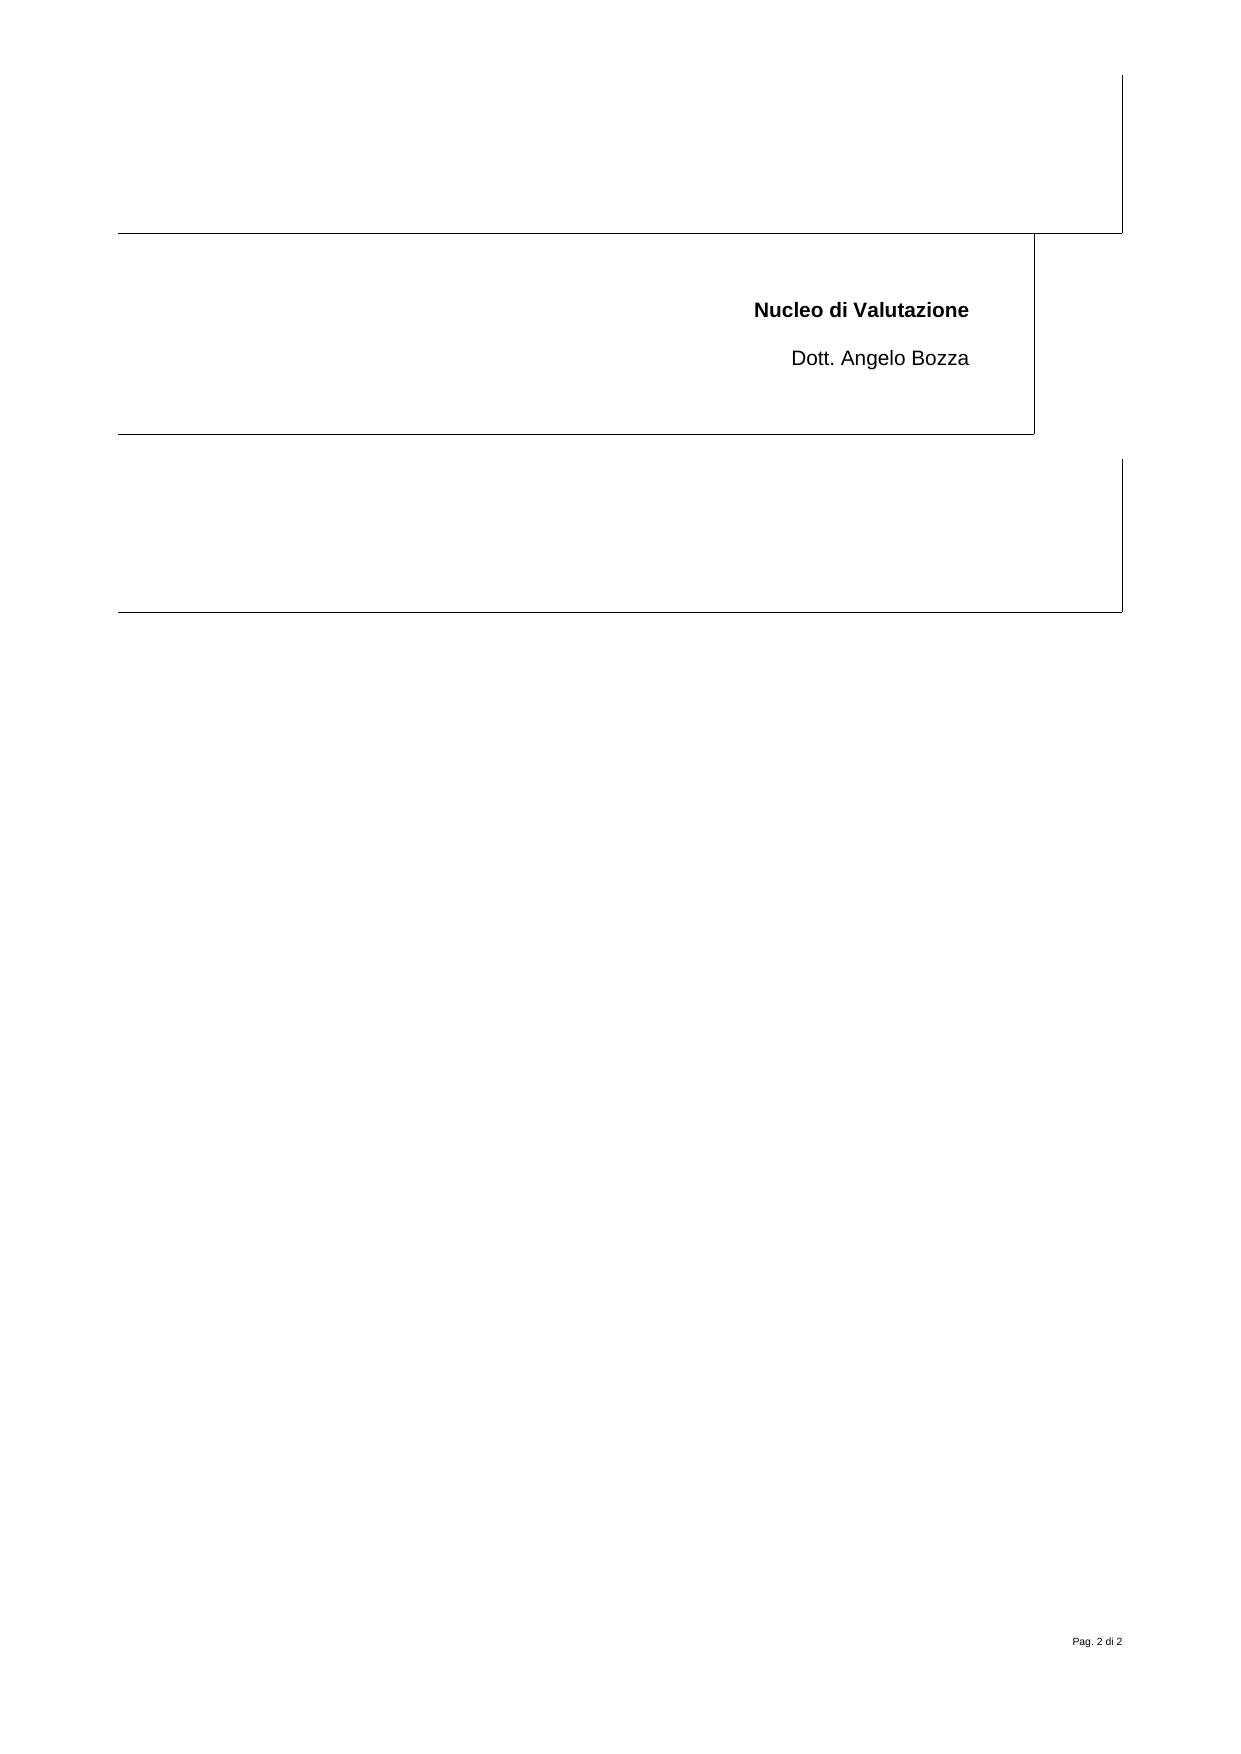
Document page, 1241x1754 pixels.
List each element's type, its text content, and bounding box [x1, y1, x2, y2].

text Nucleo di Valutazione [118, 233, 1034, 281]
text Dott. Angelo Bozza [118, 281, 1034, 434]
